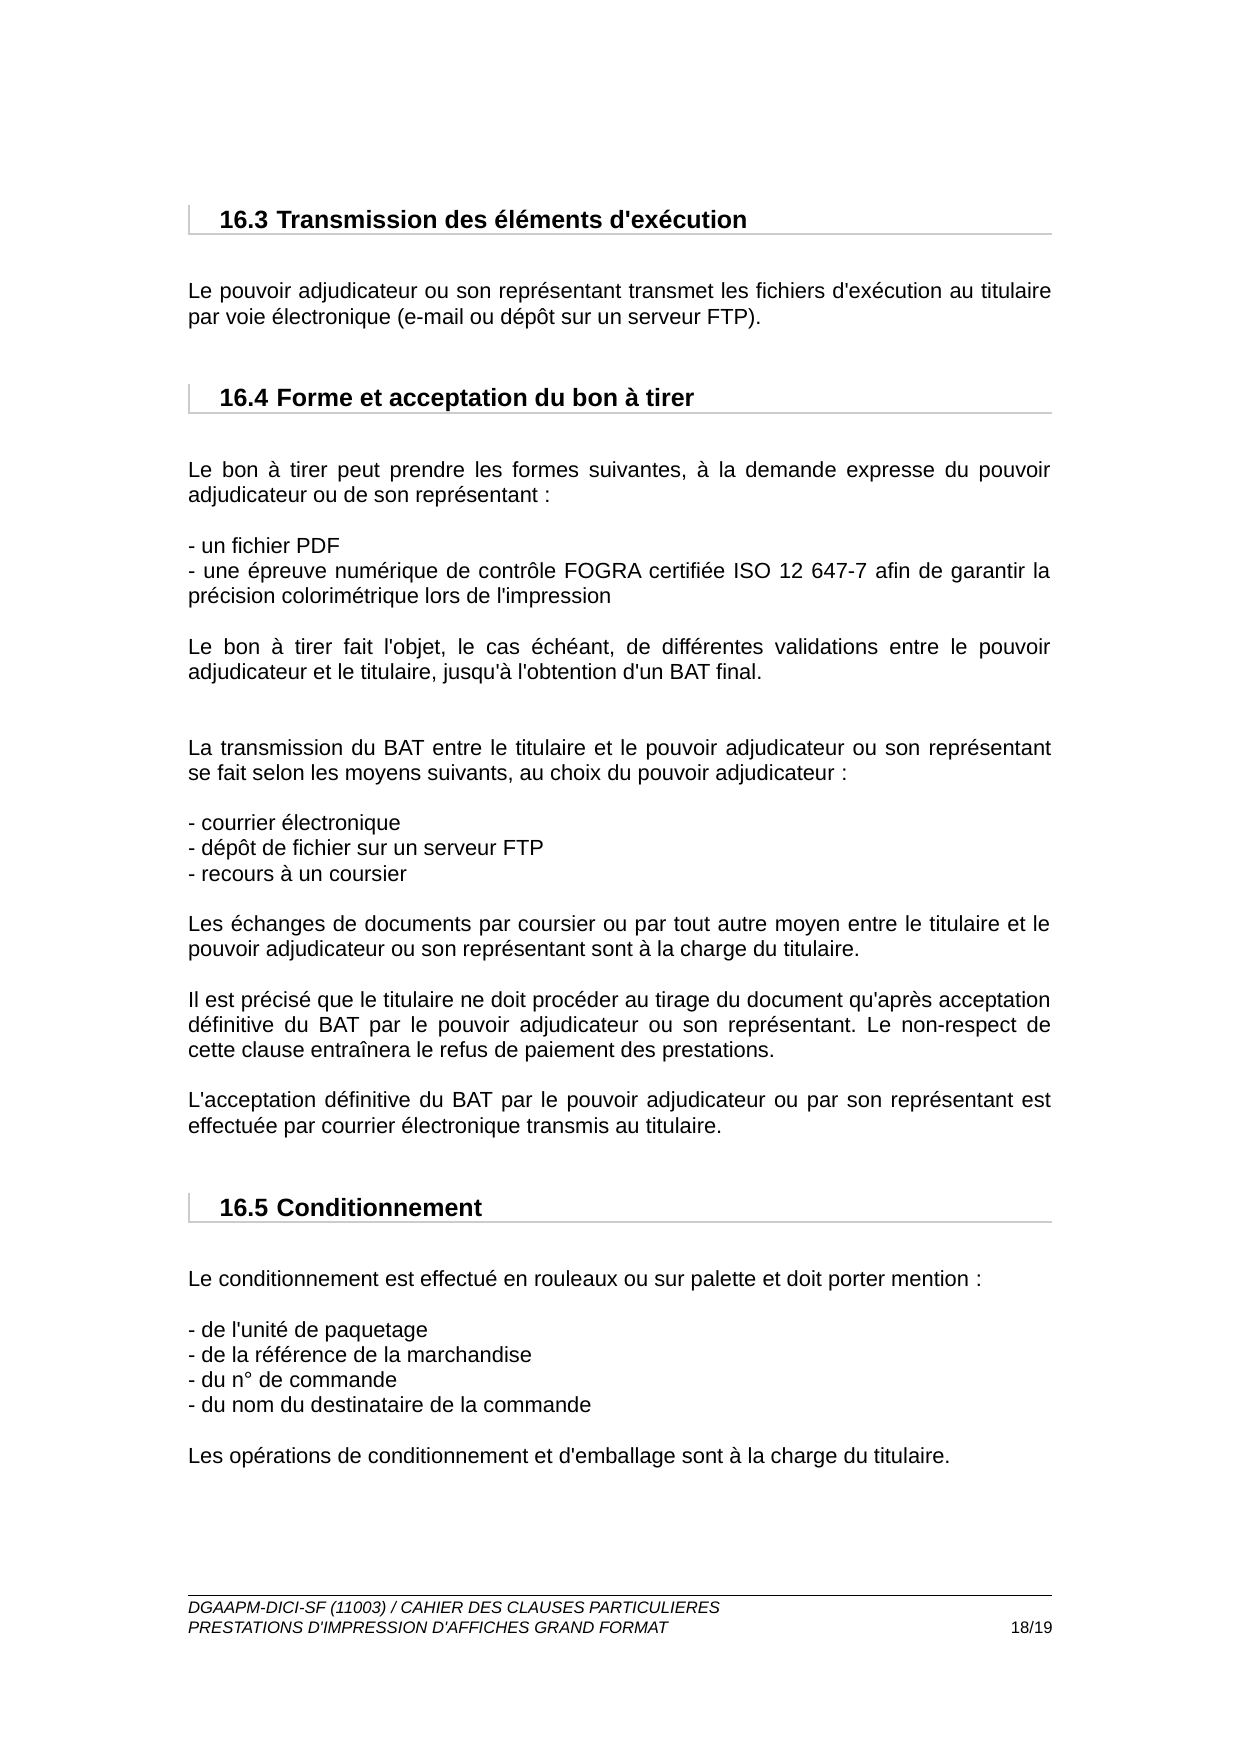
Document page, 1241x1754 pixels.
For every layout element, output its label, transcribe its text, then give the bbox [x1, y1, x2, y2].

subtitle Conditionnement [188, 1192, 1052, 1221]
text - une épreuve numérique de contrôle FOGRA certifiée ISO 12 647-7 afin de garantir la précision colorimétrique lors de l'impression [188, 558, 1052, 608]
text - de l'unité de paquetage [188, 1317, 1052, 1342]
text - de la référence de la marchandise [188, 1342, 1052, 1367]
text La transmission du BAT entre le titulaire et le pouvoir adjudicateur ou son représentant se fait selon les moyens suivants, au choix du pouvoir adjudicateur : [188, 734, 1052, 785]
text Le bon à tirer peut prendre les formes suivantes, à la demande expresse du pouvoir adjudicateur ou de son représentant : [188, 457, 1052, 508]
text Les échanges de documents par coursier ou par tout autre moyen entre le titulaire et le pouvoir adjudicateur ou son représentant sont à la charge du titulaire. [188, 911, 1052, 961]
text - recours à un coursier [188, 861, 1052, 886]
text - un fichier PDF [188, 533, 1052, 558]
text - dépôt de fichier sur un serveur FTP [188, 835, 1052, 861]
text - courrier électronique [188, 810, 1052, 835]
text Le pouvoir adjudicateur ou son représentant transmet les fichiers d'exécution au titulaire par voie électronique (e-mail ou dépôt sur un serveur FTP). [188, 278, 1052, 329]
subtitle Transmission des éléments d'exécution [188, 204, 1052, 233]
text - du nom du destinataire de la commande [188, 1392, 1052, 1417]
text - du n° de commande [188, 1367, 1052, 1392]
text Il est précisé que le titulaire ne doit procéder au tirage du document qu'après acceptation définitive du BAT par le pouvoir adjudicateur ou son représentant. Le non-respect de cette clause entraînera le refus de paiement des prestations. [188, 987, 1052, 1062]
text L'acceptation définitive du BAT par le pouvoir adjudicateur ou par son représentant est effectuée par courrier électronique transmis au titulaire. [188, 1087, 1052, 1138]
text Le bon à tirer fait l'objet, le cas échéant, de différentes validations entre le pouvoir adjudicateur et le titulaire, jusqu'à l'obtention d'un BAT final. [188, 634, 1052, 684]
subtitle Forme et acceptation du bon à tirer [188, 383, 1052, 412]
text Les opérations de conditionnement et d'emballage sont à la charge du titulaire. [188, 1443, 1052, 1468]
text Le conditionnement est effectué en rouleaux ou sur palette et doit porter mention : [188, 1266, 1052, 1291]
